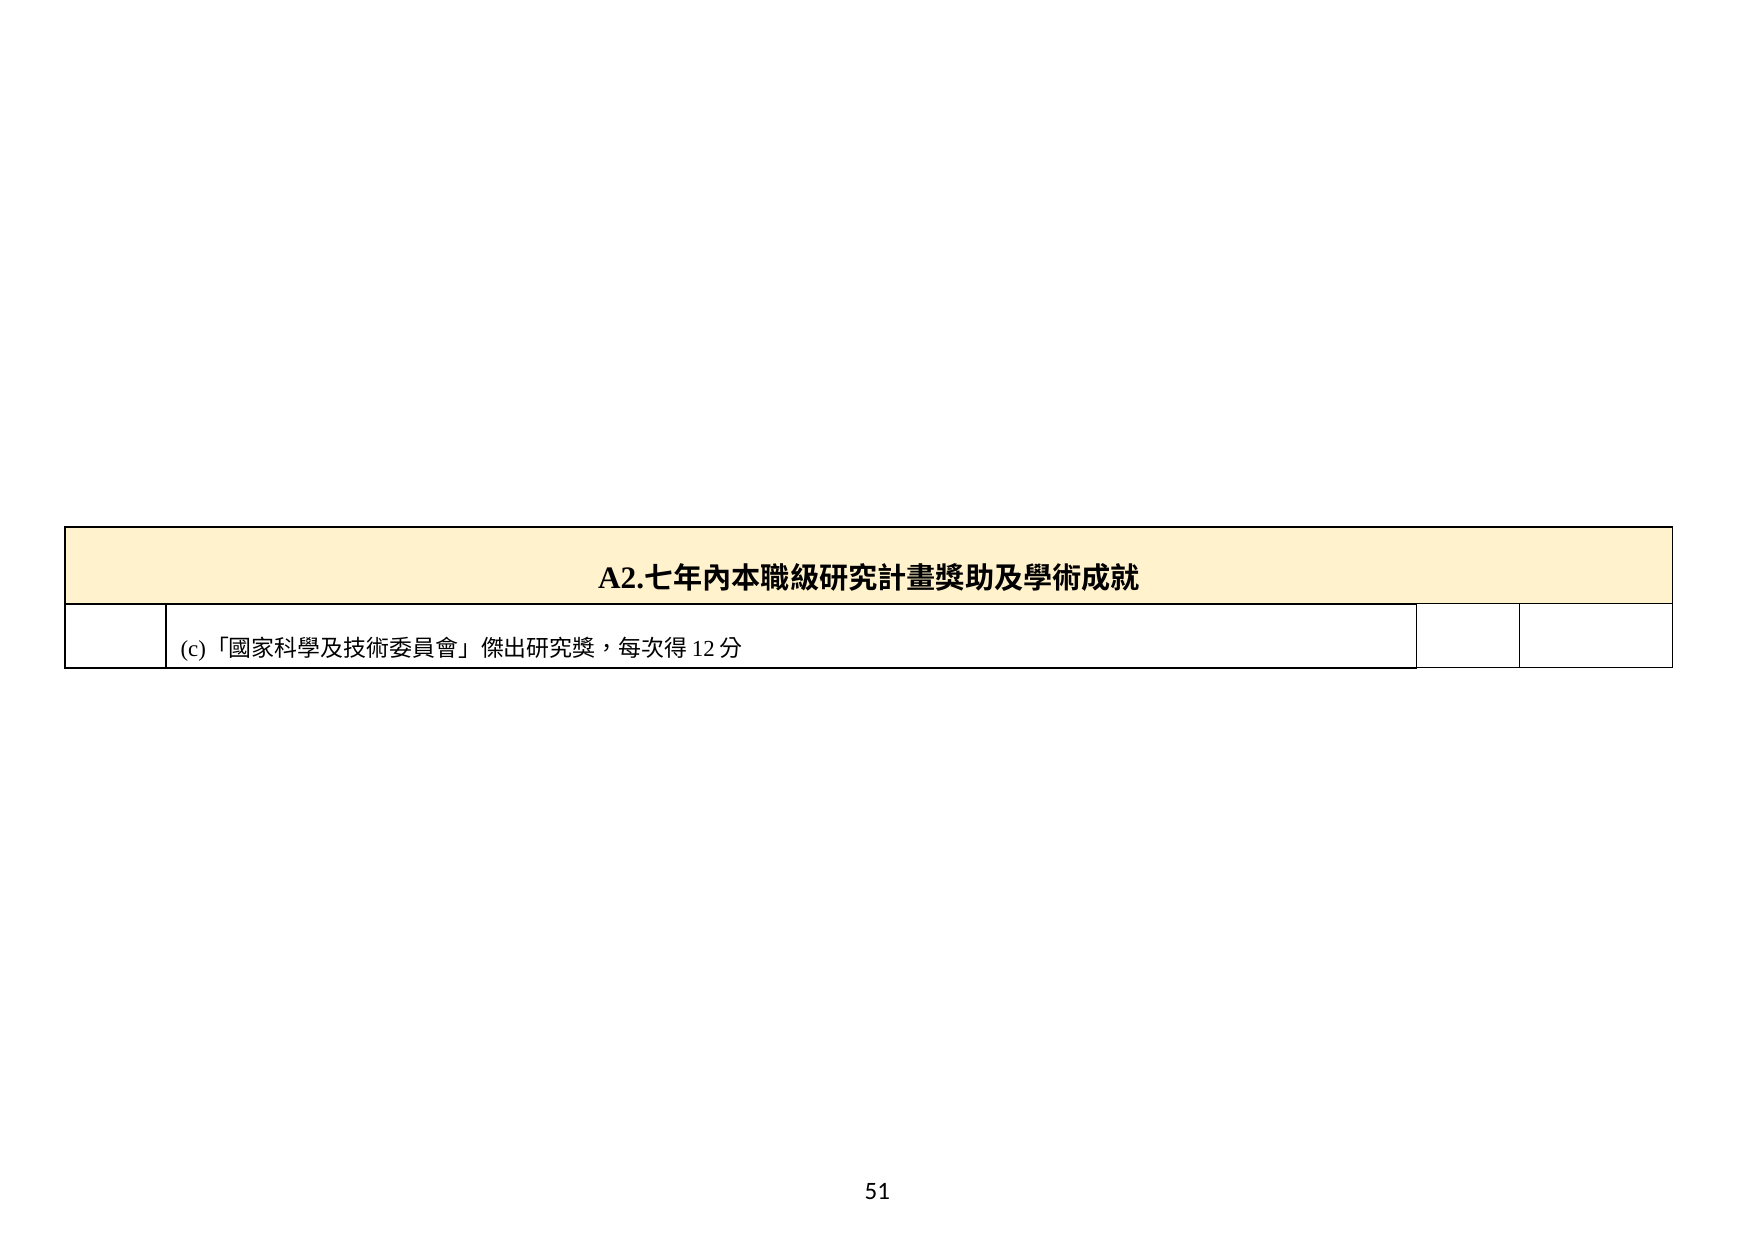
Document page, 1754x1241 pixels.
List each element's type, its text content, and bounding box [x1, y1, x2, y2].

table_cell [1417, 604, 1519, 667]
table_cell [1520, 604, 1672, 667]
table_cell (c)「國家科學及技術委員會」傑出研究獎，每次得12分 [167, 605, 1416, 667]
table_header A2.七年內本職級研究計畫獎助及學術成就 [66, 528, 1672, 603]
table_cell [66, 605, 165, 667]
